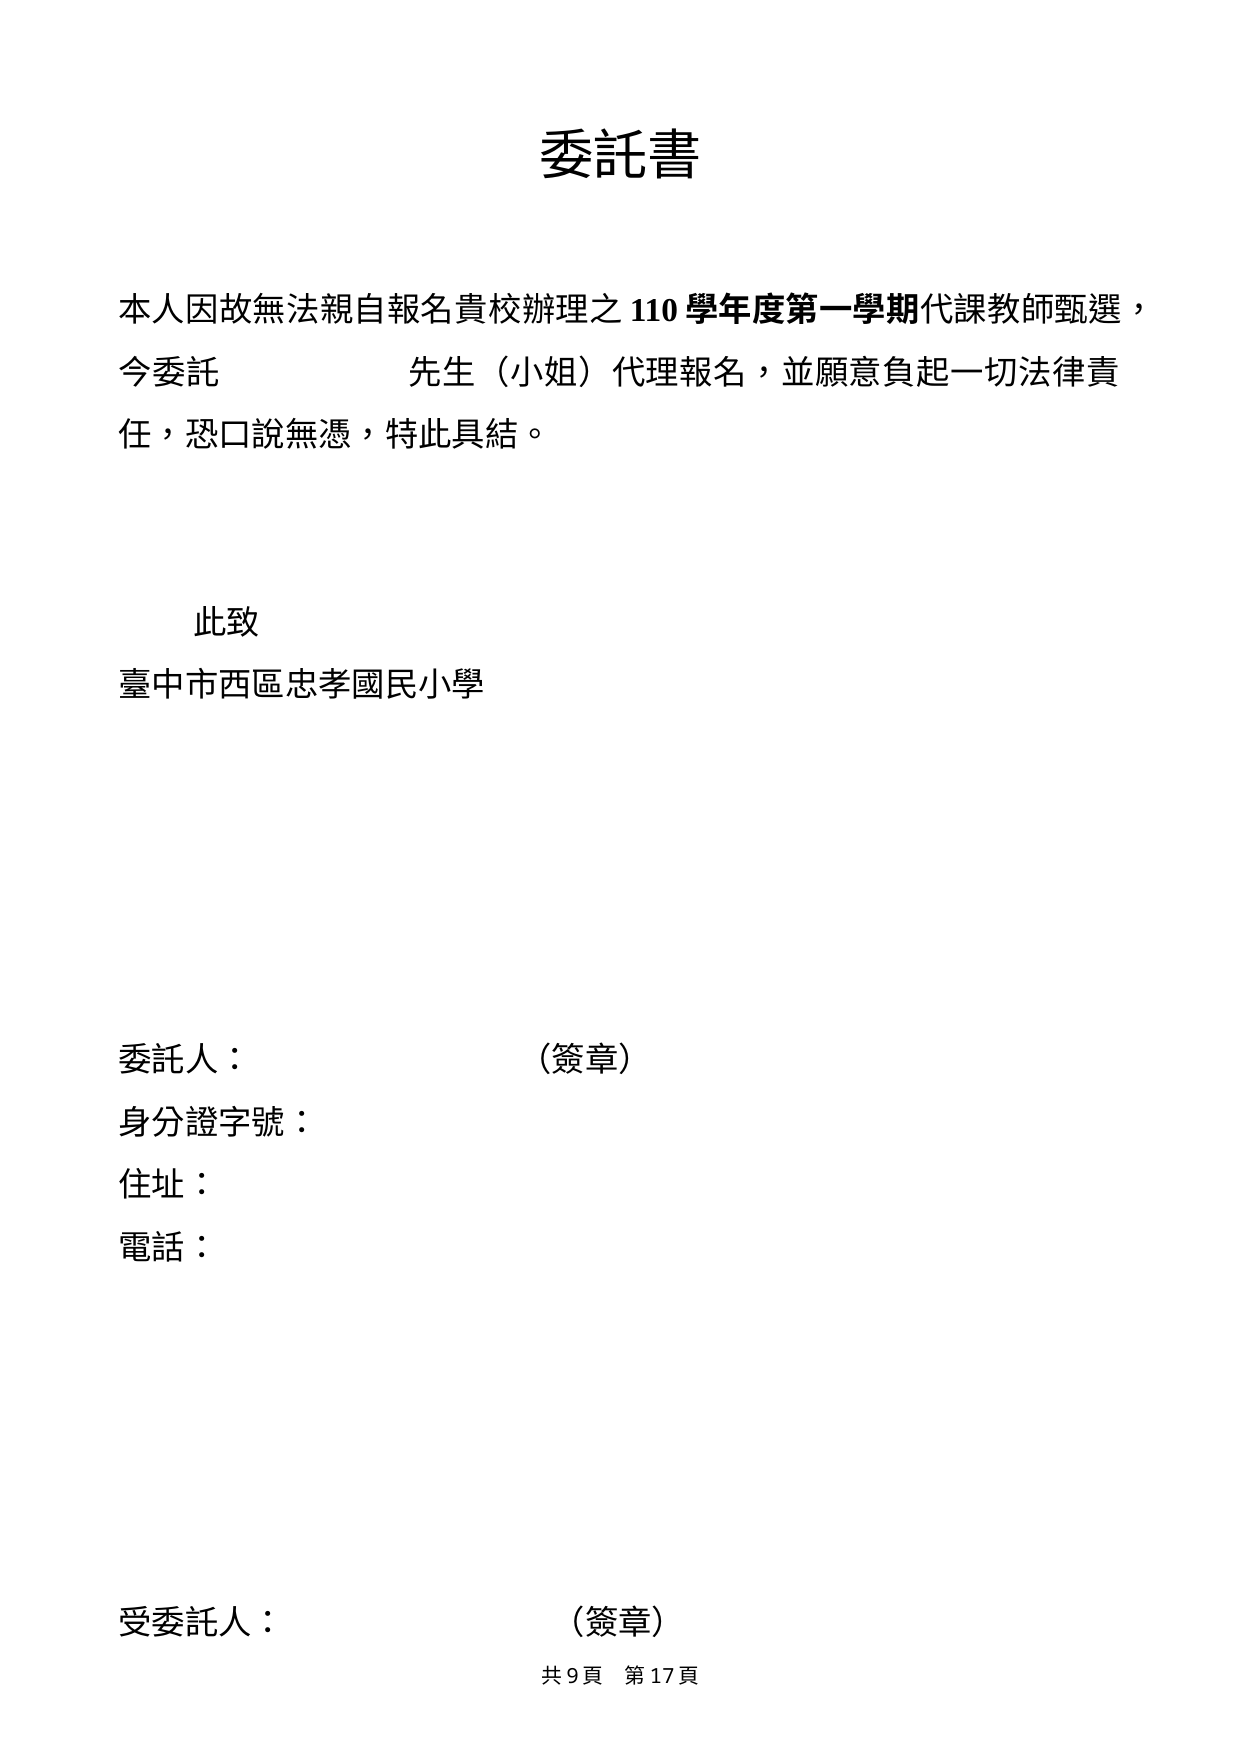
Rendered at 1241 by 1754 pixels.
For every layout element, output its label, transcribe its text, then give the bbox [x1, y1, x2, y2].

text 委託書 [118, 78, 1122, 203]
text 受委託人： （簽章） [118, 1578, 1122, 1641]
text 此致 [118, 578, 1122, 641]
text 委託人： （簽章） [118, 1016, 1122, 1078]
text 身分證字號： [118, 1078, 1122, 1141]
text 電話： [118, 1203, 1122, 1266]
text 本人因故無法親自報名貴校辦理之110學年度第一學期代課教師甄選，今委託 先生（小姐）代理報名，並願意負起一切法律責任，恐口說無憑，特此具結。 [118, 266, 1122, 453]
text 住址： [118, 1141, 1122, 1203]
text 臺中市西區忠孝國民小學 [118, 641, 1122, 703]
